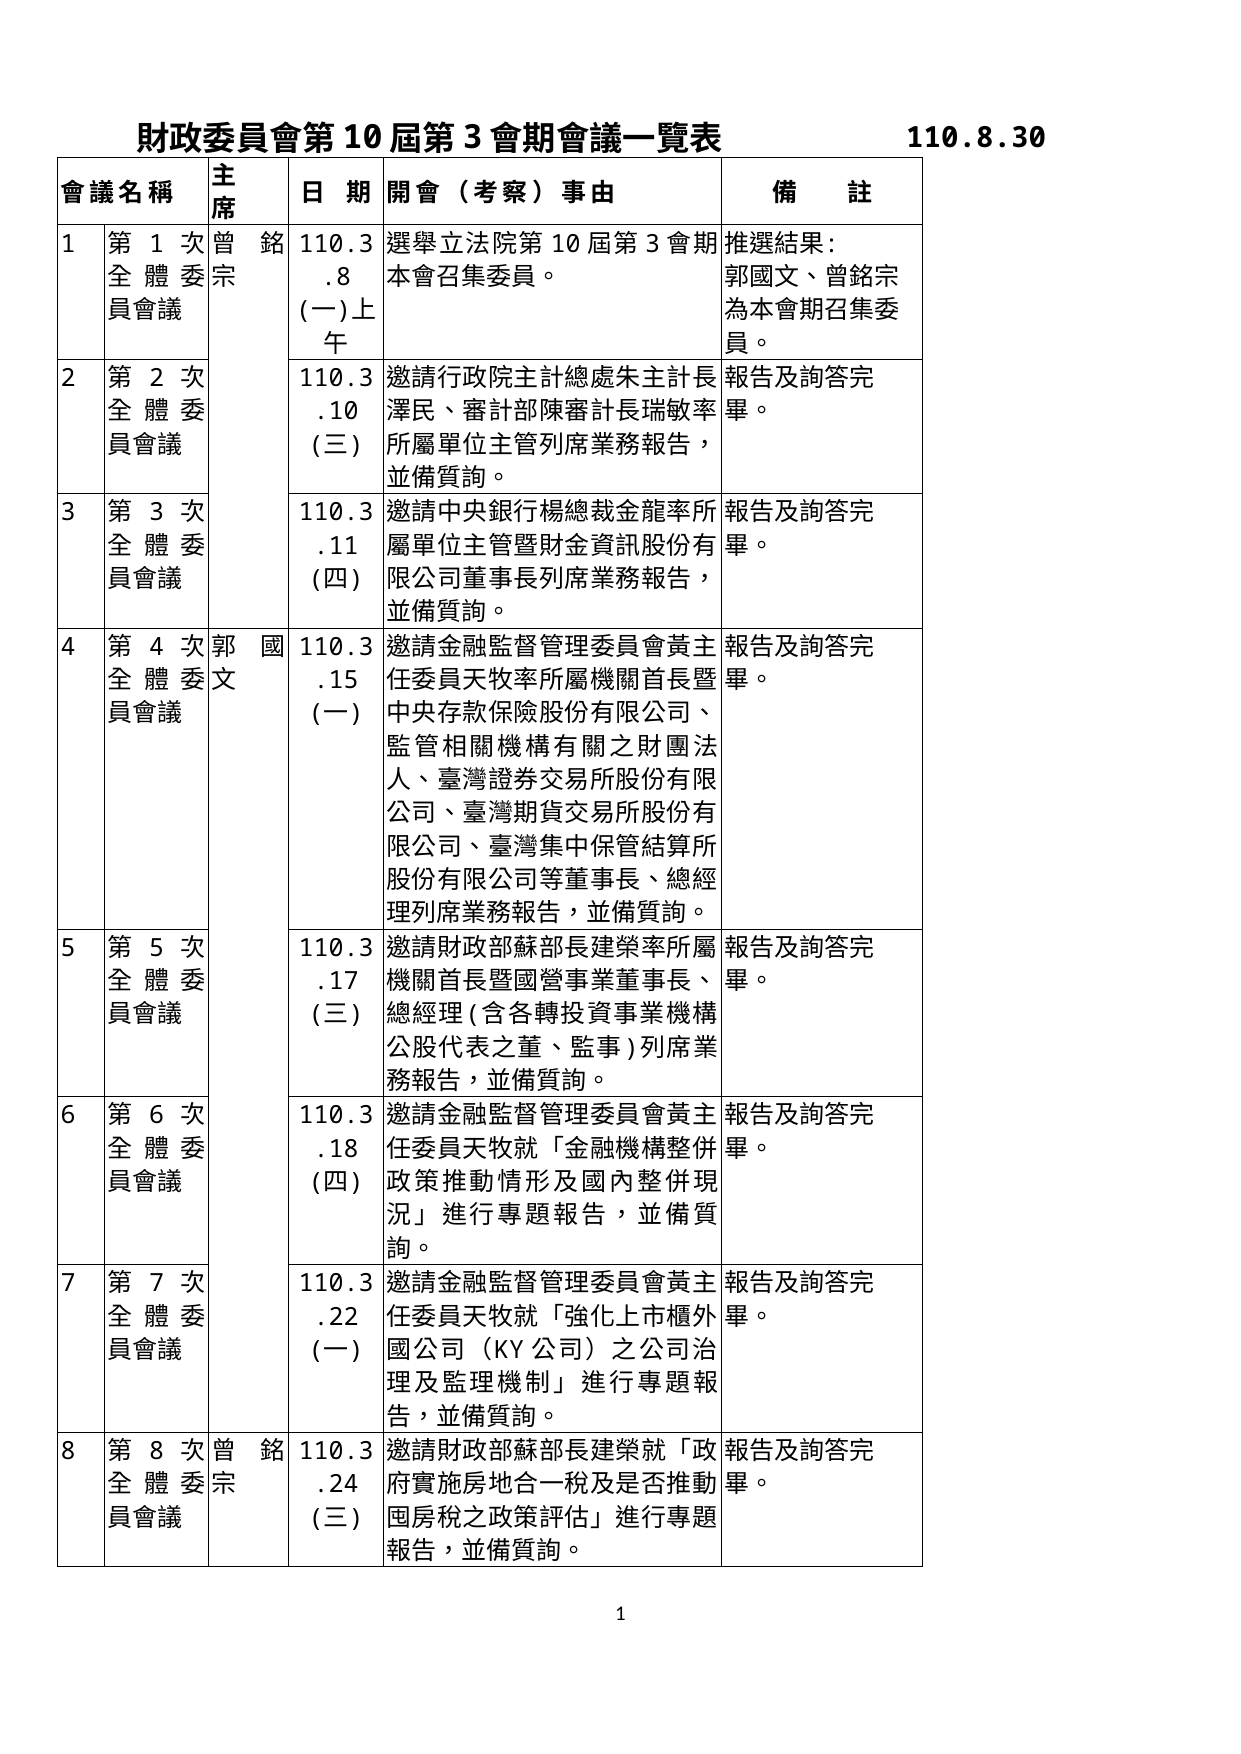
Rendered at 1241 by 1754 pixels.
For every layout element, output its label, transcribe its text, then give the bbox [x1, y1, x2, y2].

table_cell 邀請財政部蘇部長建榮就「政府實施房地合一稅及是否推動囤房稅之政策評估」進行專題報告，並備質詢。 [384, 1433, 721, 1566]
table_cell 1 [58, 225, 104, 359]
table_cell 郭國文 [209, 629, 288, 1432]
table_cell 邀請中央銀行楊總裁金龍率所屬單位主管暨財金資訊股份有限公司董事長列席業務報告，並備質詢。 [384, 494, 721, 627]
table_cell 邀請財政部蘇部長建榮率所屬機關首長暨國營事業董事長、總經理(含各轉投資事業機構公股代表之董、監事)列席業務報告，並備質詢。 [384, 930, 721, 1096]
table_cell 選舉立法院第10屆第3會期本會召集委員。 [384, 225, 721, 359]
table_cell 邀請行政院主計總處朱主計長澤民、審計部陳審計長瑞敏率所屬單位主管列席業務報告，並備質詢。 [384, 360, 721, 493]
table_header 開會（考察）事由 [384, 158, 721, 224]
table_cell 110.3.24 (三) [289, 1433, 383, 1566]
table_cell 第1次全體委員會議 [105, 225, 208, 359]
table_cell 報告及詢答完畢。 [722, 629, 922, 928]
table_cell 推選結果: 郭國文、曾銘宗為本會期召集委員。 [722, 225, 922, 359]
table_cell 110.3.11 (四) [289, 494, 383, 627]
table_header 備 註 [722, 158, 922, 224]
text 財政委員會第10屆第3會期會議一覽表 110.8.30 [129, 94, 1053, 157]
table_cell 110.3.22 (一) [289, 1265, 383, 1432]
table_cell 邀請金融監督管理委員會黃主任委員天牧就「強化上市櫃外國公司（KY公司）之公司治理及監理機制」進行專題報告，並備質詢。 [384, 1265, 721, 1432]
table_cell 3 [58, 494, 104, 627]
table_header 日 期 [289, 158, 383, 224]
table_cell 第3次全體委員會議 [105, 494, 208, 627]
table_header 主 席 [209, 158, 288, 224]
table_cell 110.3.10 (三) [289, 360, 383, 493]
table_cell 第7次全體委員會議 [105, 1265, 208, 1432]
table_cell 8 [58, 1433, 104, 1566]
table_cell 110.3.15 (一) [289, 629, 383, 928]
table_cell 110.3.18 (四) [289, 1097, 383, 1264]
table_cell 5 [58, 930, 104, 1096]
table_cell 7 [58, 1265, 104, 1432]
table_cell 報告及詢答完畢。 [722, 930, 922, 1096]
table_cell 4 [58, 629, 104, 928]
table_cell 110.3.8 (一)上午 [289, 225, 383, 359]
table_cell 第8次全體委員會議 [105, 1433, 208, 1566]
table_cell 第2次全體委員會議 [105, 360, 208, 493]
table_header 會議名稱 [58, 158, 208, 224]
table_cell 第4次全體委員會議 [105, 629, 208, 928]
table_cell 報告及詢答完畢。 [722, 1265, 922, 1432]
table_cell 報告及詢答完畢。 [722, 1433, 922, 1566]
table_cell 2 [58, 360, 104, 493]
table_cell 報告及詢答完畢。 [722, 360, 922, 493]
table_cell 邀請金融監督管理委員會黃主任委員天牧率所屬機關首長暨中央存款保險股份有限公司、監管相關機構有關之財團法人、臺灣證券交易所股份有限公司、臺灣期貨交易所股份有限公司、臺灣集中保管結算所股份有限公司等董事長、總經理列席業務報告，並備質詢。 [384, 629, 721, 928]
table_cell 第5次全體委員會議 [105, 930, 208, 1096]
table_cell 110.3.17 (三) [289, 930, 383, 1096]
table_cell 第6次全體委員會議 [105, 1097, 208, 1264]
table_cell 報告及詢答完畢。 [722, 1097, 922, 1264]
table_cell 6 [58, 1097, 104, 1264]
table_cell 曾銘宗 [209, 1433, 288, 1566]
table_cell 報告及詢答完畢。 [722, 494, 922, 627]
table_cell 曾銘宗 [209, 225, 288, 627]
table_cell 邀請金融監督管理委員會黃主任委員天牧就「金融機構整併政策推動情形及國內整併現況」進行專題報告，並備質詢。 [384, 1097, 721, 1264]
